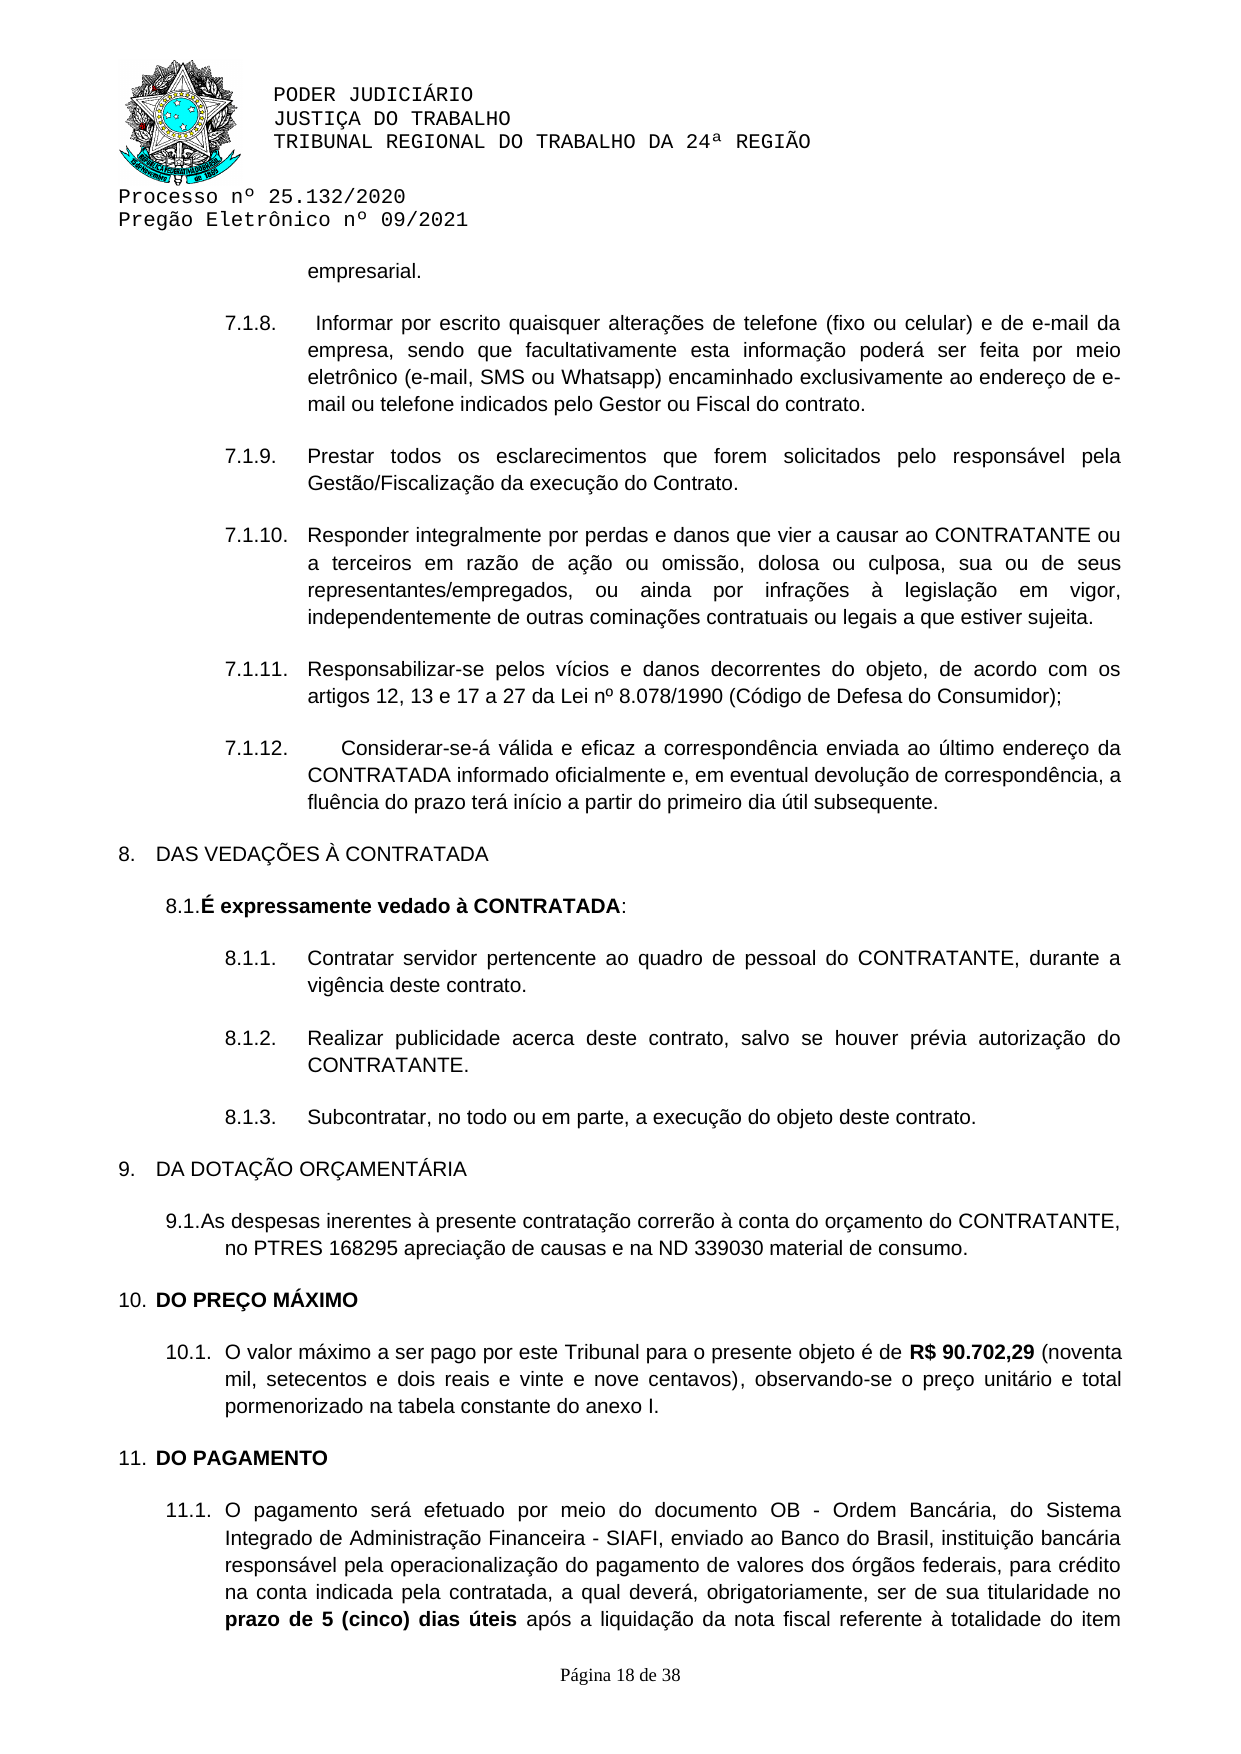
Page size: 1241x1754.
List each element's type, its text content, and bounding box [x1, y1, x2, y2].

list Considerar-se-á válida e eficaz a correspondência enviada ao último endereço da CONTRATADA informado oficialmente e, em eventual devolução de correspondência, a fluência do prazo terá início a partir do primeiro dia útil subsequente. [224, 734, 1122, 815]
list Responder integralmente por perdas e danos que vier a causar ao CONTRATANTE ou a terceiros em razão de ação ou omissão, dolosa ou culposa, sua ou de seus representantes/empregados, ou ainda por infrações à legislação em vigor, independentemente de outras cominações contratuais ou legais a que estiver sujeita. [224, 521, 1122, 629]
list Prestar todos os esclarecimentos que forem solicitados pelo responsável pela Gestão/Fiscalização da execução do Contrato. [224, 442, 1122, 496]
list Informar por escrito quaisquer alterações de telefone (fixo ou celular) e de e-mail da empresa, sendo que facultativamente esta informação poderá ser feita por meio eletrônico (e-mail, SMS ou Whatsapp) encaminhado exclusivamente ao endereço de e-mail ou telefone indicados pelo Gestor ou Fiscal do contrato. [224, 309, 1122, 417]
subtitle DAS VEDAÇÕES À CONTRATADA [118, 840, 1122, 867]
list Contratar servidor pertencente ao quadro de pessoal do CONTRATANTE, durante a vigência deste contrato. [224, 944, 1122, 998]
picture [118, 59, 243, 186]
list As despesas inerentes à presente contratação correrão à conta do orçamento do CONTRATANTE, no PTRES 168295 apreciação de causas e na ND 339030 material de consumo. [165, 1207, 1122, 1261]
list Realizar publicidade acerca deste contrato, salvo se houver prévia autorização do CONTRATANTE. [224, 1023, 1122, 1077]
list Responsabilizar-se pelos vícios e danos decorrentes do objeto, de acordo com os artigos 12, 13 e 17 a 27 da Lei nº 8.078/1990 (Código de Defesa do Consumidor); [224, 654, 1122, 709]
list empresarial. [224, 257, 1122, 284]
list O valor máximo a ser pago por este Tribunal para o presente objeto é de R$ 90.702,29 (noventa mil, setecentos e dois reais e vinte e nove centavos), observando-se o preço unitário e total pormenorizado na tabela constante do anexo I. [165, 1338, 1122, 1419]
list DO PAGAMENTO [118, 1444, 1122, 1471]
subtitle DA DOTAÇÃO ORÇAMENTÁRIA [118, 1154, 1122, 1182]
list É expressamente vedado à CONTRATADA: [165, 892, 1122, 919]
list Subcontratar, no todo ou em parte, a execução do objeto deste contrato. [224, 1102, 1122, 1129]
list DO PREÇO MÁXIMO [118, 1286, 1122, 1313]
list O pagamento será efetuado por meio do documento OB - Ordem Bancária, do Sistema Integrado de Administração Financeira - SIAFI, enviado ao Banco do Brasil, instituição bancária responsável pela operacionalização do pagamento de valores dos órgãos federais, para crédito na conta indicada pela contratada, a qual deverá, obrigatoriamente, ser de sua titularidade no prazo de 5 (cinco) dias úteis após a liquidação da nota fiscal referente à totalidade do item [165, 1496, 1122, 1632]
